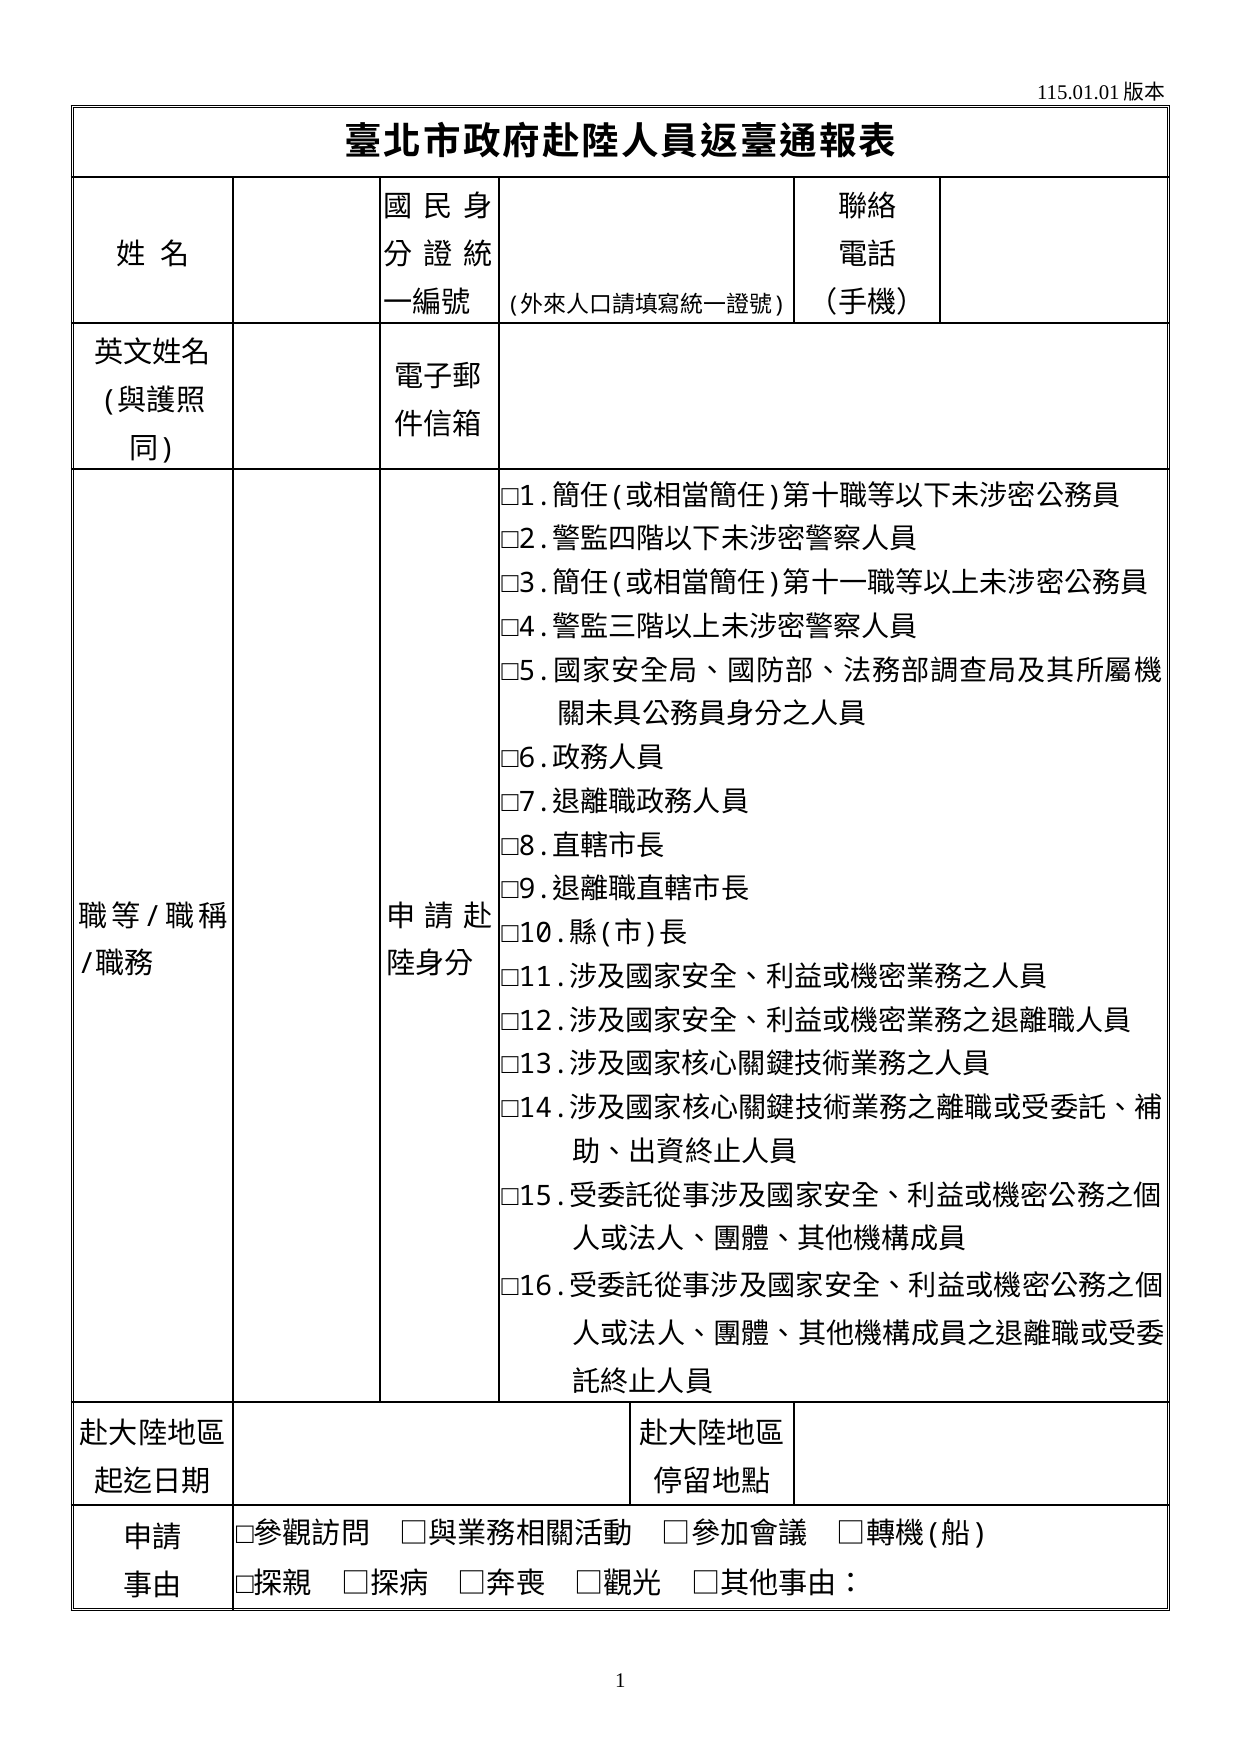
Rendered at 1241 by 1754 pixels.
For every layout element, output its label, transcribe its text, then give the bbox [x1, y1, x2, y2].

table_cell 申請 事由 [74, 1506, 232, 1608]
table_cell (外來人口請填寫統一證號) [500, 178, 793, 322]
table_cell [234, 1403, 629, 1504]
table_cell □參觀訪問 □與業務相關活動 □參加會議 □轉機(船) □探親 □探病 □奔喪 □觀光 □其他事由： [234, 1506, 1167, 1608]
table_cell 國民身分證統一編號 [381, 178, 498, 322]
table_cell [234, 470, 379, 1401]
table_cell [941, 178, 1167, 322]
table_cell 申請赴陸身分 [381, 470, 498, 1401]
table_cell [500, 324, 1167, 468]
table_cell 聯絡 電話 （手機） [795, 178, 939, 322]
table_cell 電子郵件信箱 [381, 324, 498, 468]
table_header 臺北市政府赴陸人員返臺通報表 [74, 108, 1167, 176]
table_cell [234, 324, 379, 468]
table_cell 英文姓名 (與護照同) [74, 324, 232, 468]
table_cell □1.簡任(或相當簡任)第十職等以下未涉密公務員 □2.警監四階以下未涉密警察人員 □3.簡任(或相當簡任)第十一職等以上未涉密公務員 □4.警監三階以上未涉密警察人員 □5.國家安全局、國防部、法務部調查局及其所屬機關未具公務員身分之人員 □6.政務人員 □7.退離職政務人員 □8.直轄市長 □9.退離職直轄市長 □10.縣(市)長 □11.涉及國家安全、利益或機密業務之人員 □12.涉及國家安全、利益或機密業務之退離職人員 □13.涉及國家核心關鍵技術業務之人員 □14.涉及國家核心關鍵技術業務之離職或受委託、補助、出資終止人員 □15.受委託從事涉及國家安全、利益或機密公務之個人或法人、團體、其他機構成員 □16.受委託從事涉及國家安全、利益或機密公務之個人或法人、團體、其他機構成員之退離職或受委託終止人員 [500, 470, 1167, 1401]
table_cell 姓 名 [74, 178, 232, 322]
table_cell 赴大陸地區起迄日期 [74, 1403, 232, 1504]
table_cell 職等/職稱/職務 [74, 470, 232, 1401]
table_cell [234, 178, 379, 322]
table_cell [795, 1403, 1167, 1504]
table_cell 赴大陸地區停留地點 [631, 1403, 793, 1504]
